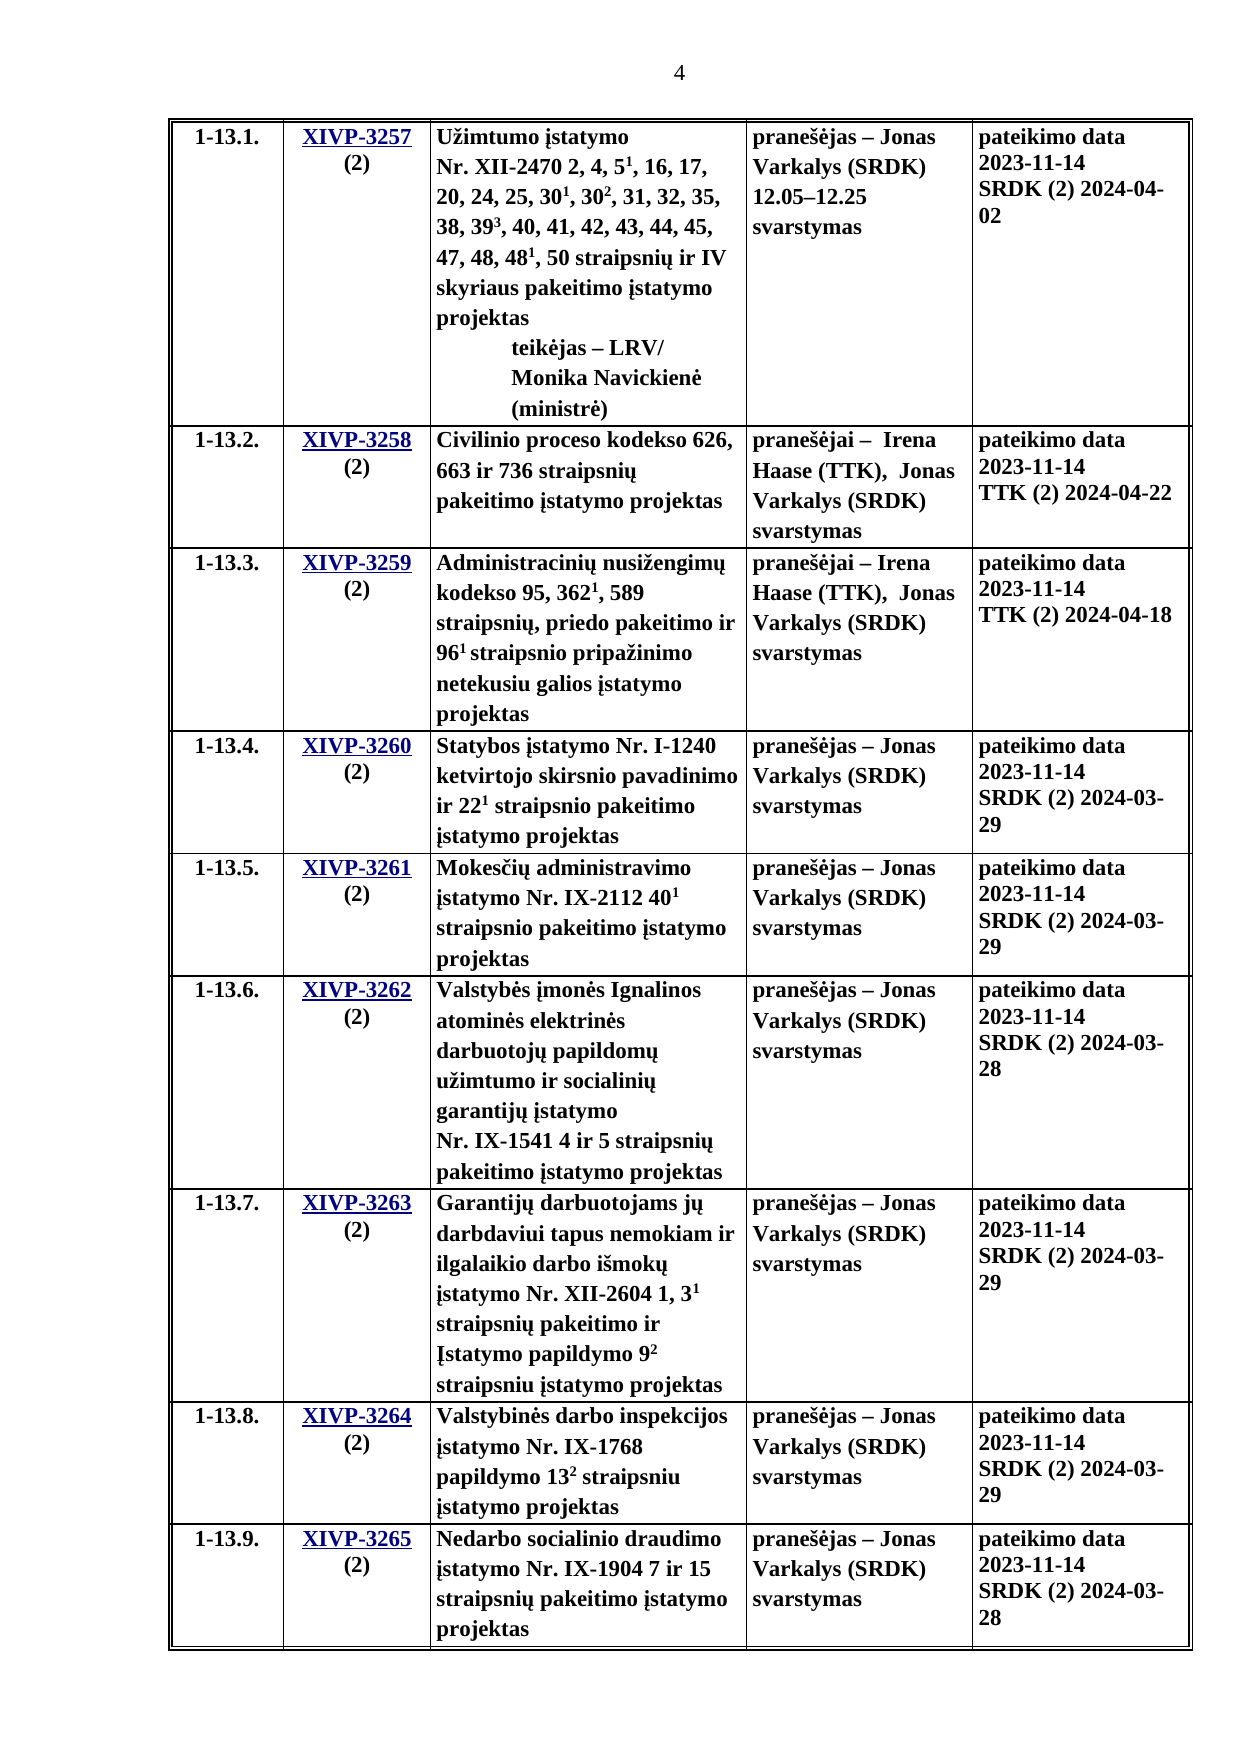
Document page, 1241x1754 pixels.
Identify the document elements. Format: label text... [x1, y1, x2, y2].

table_cell 1-13.2. [173, 427, 283, 547]
table_cell [1193, 425, 1240, 547]
table_cell [1193, 853, 1240, 975]
table_cell [1193, 1401, 1240, 1523]
table_cell pateikimo data 2023-11-14 SRDK (2) 2024-03-29 [973, 732, 1188, 852]
table_cell 1-13.4. [173, 732, 283, 852]
table_cell Civilinio proceso kodekso 626, 663 ir 736 straipsnių pakeitimo įstatymo projektas [431, 427, 746, 547]
table_cell Nedarbo socialinio draudimo įstatymo Nr. IX-1904 7 ir 15 straipsnių pakeitimo įstatymo projektas [431, 1525, 746, 1646]
table_cell pranešėjas – Jonas Varkalys (SRDK) svarstymas [747, 977, 972, 1188]
table_cell 1-13.9. [173, 1525, 283, 1646]
table_cell XIVP-3260 (2) [284, 732, 430, 852]
table_cell pranešėjas – Jonas Varkalys (SRDK) svarstymas [747, 732, 972, 852]
table_cell pranešėjas – Jonas Varkalys (SRDK) 12.05–12.25 svarstymas [747, 123, 972, 425]
table_cell [1193, 1523, 1240, 1646]
table_cell Garantijų darbuotojams jų darbdaviui tapus nemokiam ir ilgalaikio darbo išmokų įstatymo Nr. XII-2604 1, 31 straipsnių pakeitimo ir Įstatymo papildymo 92 straipsniu įstatymo projektas [431, 1190, 746, 1401]
table_cell Užimtumo įstatymo Nr. XII-2470 2, 4, 51, 16, 17, 20, 24, 25, 301, 302, 31, 32, 35, 38, 393, 40, 41, 42, 43, 44, 45, 47, 48, 481, 50 straipsnių ir IV skyriaus pakeitimo įstatymo projektas teikėjas – LRV/ Monika Navickienė (ministrė) [431, 123, 746, 425]
table_cell XIVP-3259 (2) [284, 549, 430, 730]
table_cell pateikimo data 2023-11-14 SRDK (2) 2024-03-29 [973, 1403, 1188, 1523]
table_cell pranešėjas – Jonas Varkalys (SRDK) svarstymas [747, 854, 972, 975]
table_cell pranešėjai – Irena Haase (TTK), Jonas Varkalys (SRDK) svarstymas [747, 427, 972, 547]
table_cell Administracinių nusižengimų kodekso 95, 3621, 589 straipsnių, priedo pakeitimo ir 961 straipsnio pripažinimo netekusiu galios įstatymo projektas [431, 549, 746, 730]
table_cell [1193, 547, 1240, 730]
table_cell pateikimo data 2023-11-14 SRDK (2) 2024-03-29 [973, 854, 1188, 975]
table_cell [1193, 118, 1240, 425]
table_cell pranešėjas – Jonas Varkalys (SRDK) svarstymas [747, 1403, 972, 1523]
table_cell pateikimo data 2023-11-14 SRDK (2) 2024-03-28 [973, 1525, 1188, 1646]
table_cell Statybos įstatymo Nr. I-1240 ketvirtojo skirsnio pavadinimo ir 221 straipsnio pakeitimo įstatymo projektas [431, 732, 746, 852]
table_cell Valstybinės darbo inspekcijos įstatymo Nr. IX-1768 papildymo 132 straipsniu įstatymo projektas [431, 1403, 746, 1523]
table_cell pranešėjas – Jonas Varkalys (SRDK) svarstymas [747, 1190, 972, 1401]
table_cell XIVP-3264 (2) [284, 1403, 430, 1523]
table_cell 1-13.5. [173, 854, 283, 975]
table_cell XIVP-3257 (2) [284, 123, 430, 425]
table_cell XIVP-3262 (2) [284, 977, 430, 1188]
table_cell [1193, 730, 1240, 852]
table_cell XIVP-3263 (2) [284, 1190, 430, 1401]
table_cell XIVP-3258 (2) [284, 427, 430, 547]
table_cell Valstybės įmonės Ignalinos atominės elektrinės darbuotojų papildomų užimtumo ir socialinių garantijų įstatymo Nr. IX-1541 4 ir 5 straipsnių pakeitimo įstatymo projektas [431, 977, 746, 1188]
table_cell [1193, 975, 1240, 1188]
table_cell 1-13.7. [173, 1190, 283, 1401]
table_cell XIVP-3265 (2) [284, 1525, 430, 1646]
table_cell [1193, 1188, 1240, 1401]
table_cell 1-13.8. [173, 1403, 283, 1523]
table_cell 1-13.1. [173, 123, 283, 425]
table_cell pateikimo data 2023-11-14 TTK (2) 2024-04-22 [973, 427, 1188, 547]
table_cell pateikimo data 2023-11-14 SRDK (2) 2024-03-28 [973, 977, 1188, 1188]
table_cell Mokesčių administravimo įstatymo Nr. IX-2112 401 straipsnio pakeitimo įstatymo projektas [431, 854, 746, 975]
table_cell pateikimo data 2023-11-14 TTK (2) 2024-04-18 [973, 549, 1188, 730]
table_cell pranešėjas – Jonas Varkalys (SRDK) svarstymas [747, 1525, 972, 1646]
table_cell 1-13.3. [173, 549, 283, 730]
table_cell XIVP-3261 (2) [284, 854, 430, 975]
table_cell pateikimo data 2023-11-14 SRDK (2) 2024-04-02 [973, 123, 1188, 425]
table_cell pateikimo data 2023-11-14 SRDK (2) 2024-03-29 [973, 1190, 1188, 1401]
table_cell 1-13.6. [173, 977, 283, 1188]
table_cell pranešėjai – Irena Haase (TTK), Jonas Varkalys (SRDK) svarstymas [747, 549, 972, 730]
